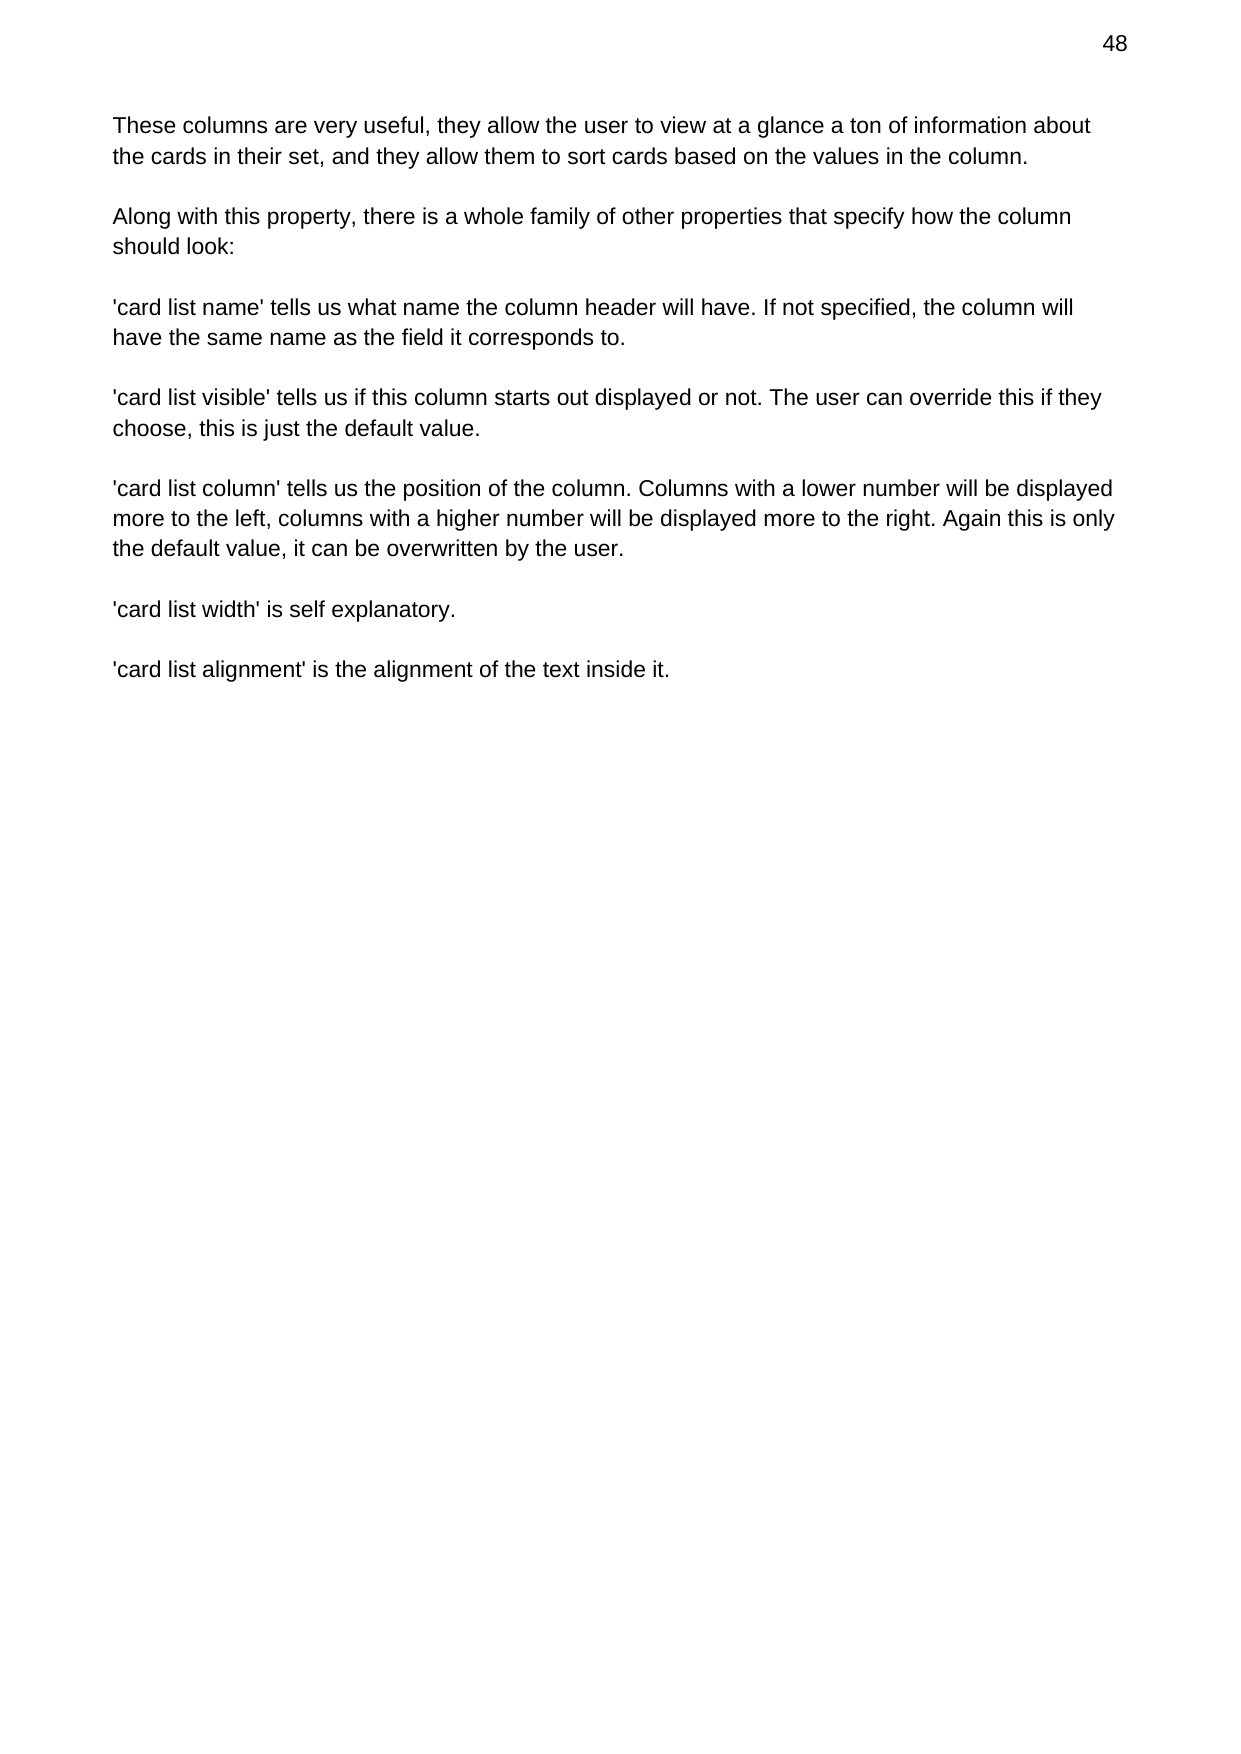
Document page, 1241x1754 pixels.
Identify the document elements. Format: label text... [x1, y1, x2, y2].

text These columns are very useful, they allow the user to view at a glance a ton of information about the cards in their set, and they allow them to sort cards based on the values in the column. [112, 112, 1128, 169]
text 'card list visible' tells us if this column starts out displayed or not. The user can override this if they choose, this is just the default value. [112, 384, 1128, 441]
text 'card list name' tells us what name the column header will have. If not specified, the column will have the same name as the field it corresponds to. [112, 294, 1128, 350]
text 'card list alignment' is the alignment of the text inside it. [112, 656, 1128, 683]
text 'card list width' is self explanatory. [112, 596, 1128, 622]
text Along with this property, there is a whole family of other properties that specify how the column should look: [112, 203, 1128, 260]
text 'card list column' tells us the position of the column. Columns with a lower number will be displayed more to the left, columns with a higher number will be displayed more to the right. Again this is only the default value, it can be overwritten by the user. [112, 475, 1128, 562]
